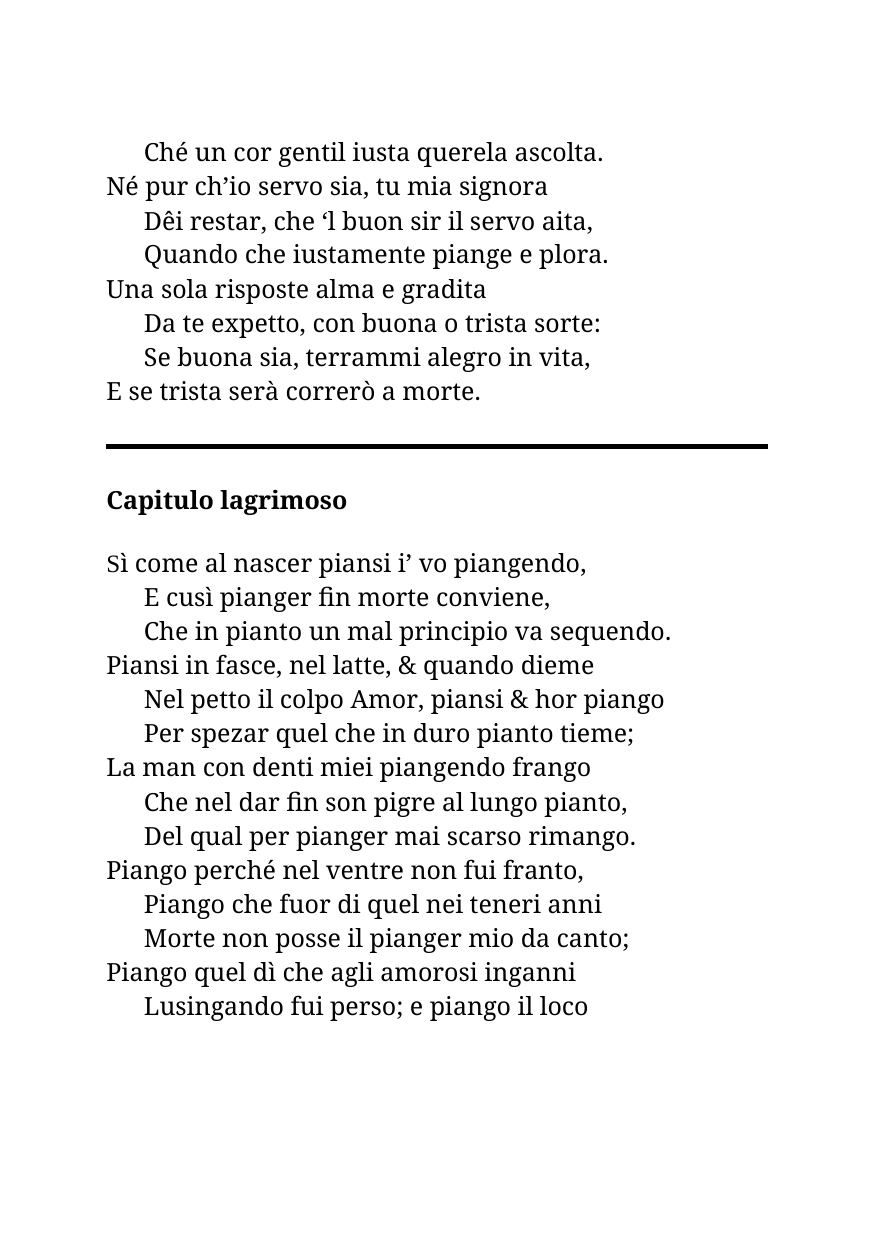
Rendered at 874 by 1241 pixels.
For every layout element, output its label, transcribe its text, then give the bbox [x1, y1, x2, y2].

text Una sola risposte alma e gradita [106, 271, 768, 305]
text Da te expetto, con buona o trista sorte: [144, 305, 768, 339]
text La man con denti miei piangendo frango [106, 750, 768, 784]
text Ché un cor gentil iusta querela ascolta. [144, 135, 768, 169]
text Quando che iustamente piange e plora. [144, 237, 768, 271]
text Morte non posse il pianger mio da canto; [144, 920, 768, 954]
text Dêi restar, che ‘l buon sir il servo aita, [144, 203, 768, 237]
text Sì come al nascer piansi i’ vo piangendo, [106, 546, 768, 580]
text Lusingando fui perso; e piango il loco [144, 988, 768, 1023]
text Piango che fuor di quel nei teneri anni [144, 886, 768, 920]
text Piango perché nel ventre non fui franto, [106, 852, 768, 886]
text Che nel dar fin son pigre al lungo pianto, [144, 784, 768, 818]
text E cusì pianger fin morte conviene, [144, 580, 768, 614]
text Del qual per pianger mai scarso rimango. [144, 818, 768, 852]
text Se buona sia, terrammi alegro in vita, [144, 339, 768, 373]
text Né pur ch’io servo sia, tu mia signora [106, 169, 768, 203]
text Per spezar quel che in duro pianto tieme; [144, 716, 768, 750]
text Nel petto il colpo Amor, piansi & hor piango [144, 682, 768, 716]
text Piango quel dì che agli amorosi inganni [106, 954, 768, 988]
text Piansi in fasce, nel latte, & quando dieme [106, 648, 768, 682]
text E se trista serà correrò a morte. [106, 373, 768, 407]
subtitle Capitulo lagrimoso [106, 483, 768, 517]
text Che in pianto un mal principio va sequendo. [144, 614, 768, 648]
